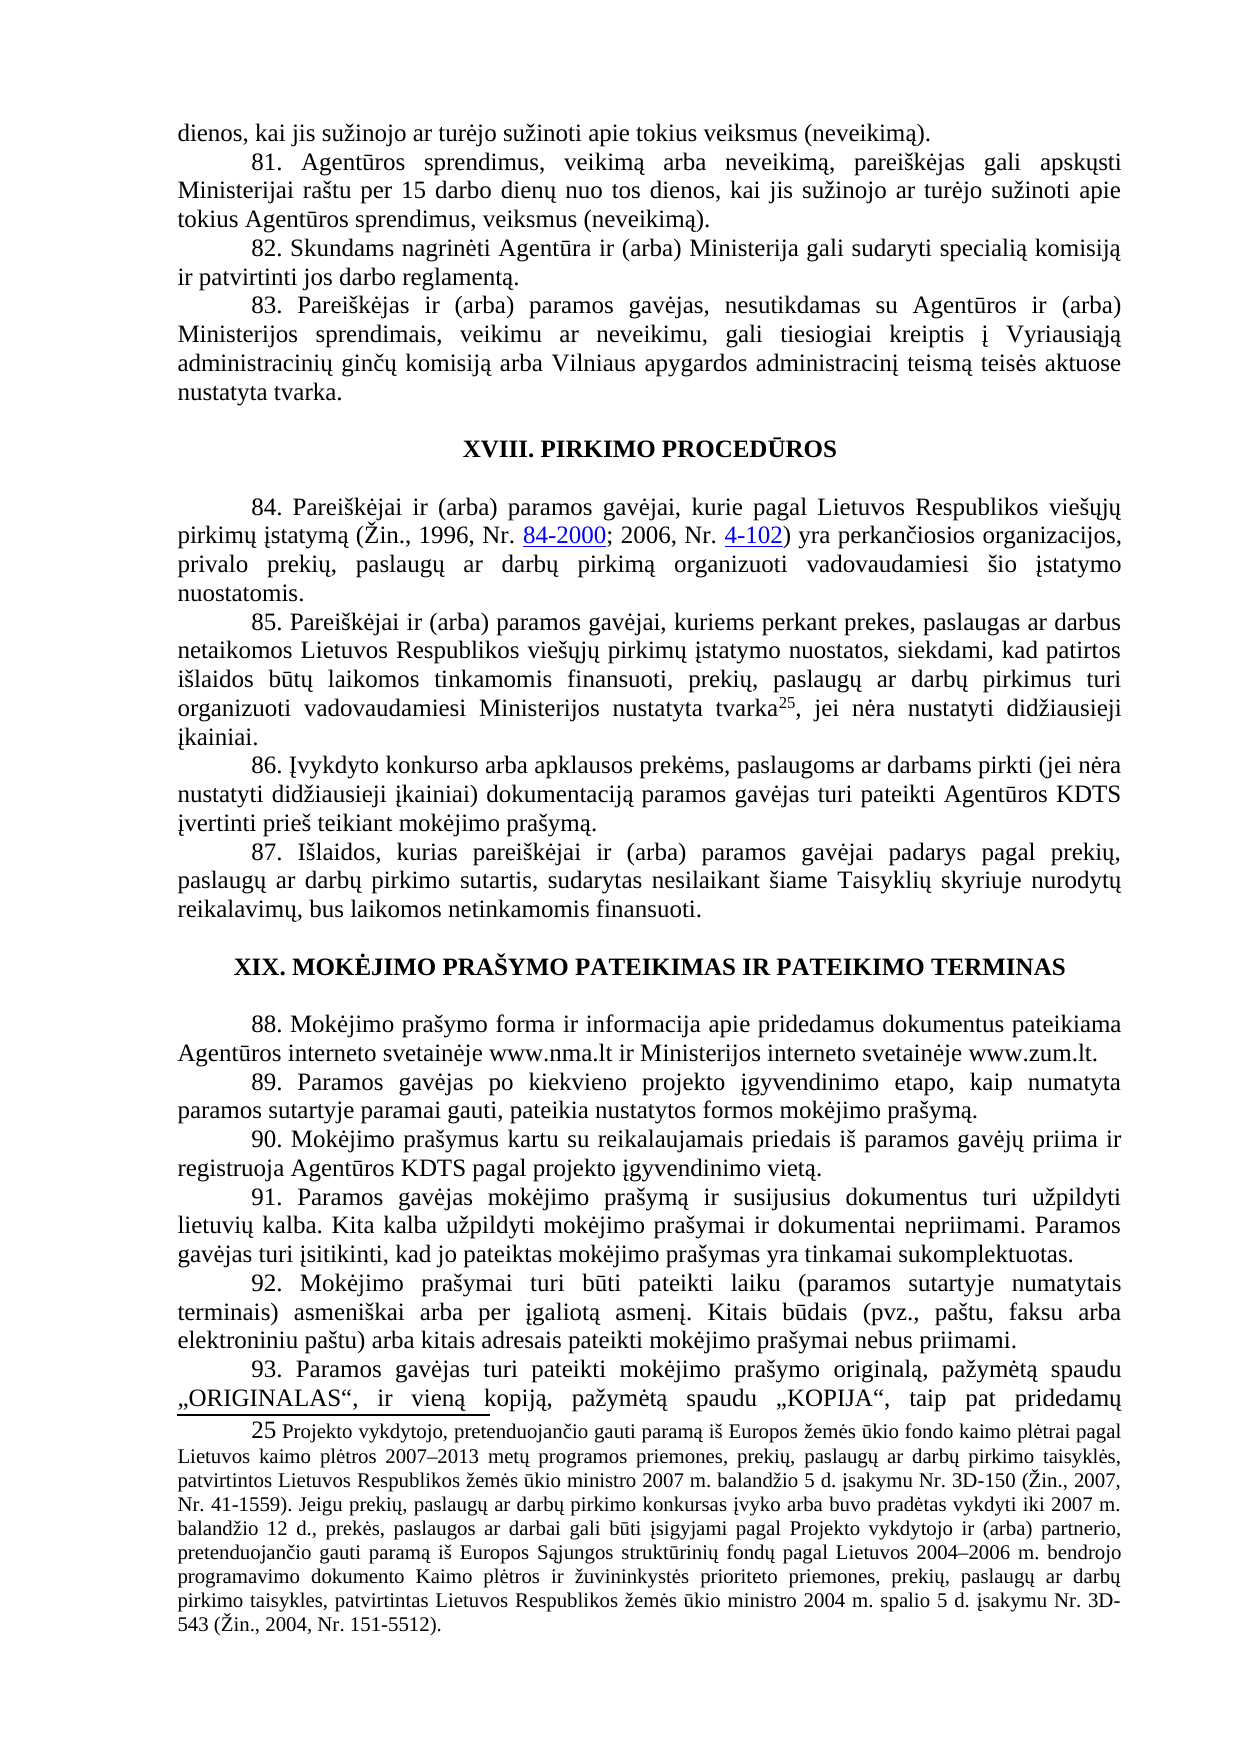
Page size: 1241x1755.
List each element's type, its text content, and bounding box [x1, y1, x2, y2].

text 88. Mokėjimo prašymo forma ir informacija apie pridedamus dokumentus pateikiama Agentūros interneto svetainėje www.nma.lt ir Ministerijos interneto svetainėje www.zum.lt. [177, 1009, 1122, 1067]
text 87. Išlaidos, kurias pareiškėjai ir (arba) paramos gavėjai padarys pagal prekių, paslaugų ar darbų pirkimo sutartis, sudarytas nesilaikant šiame Taisyklių skyriuje nurodytų reikalavimų, bus laikomos netinkamomis finansuoti. [177, 837, 1122, 923]
text 82. Skundams nagrinėti Agentūra ir (arba) Ministerija gali sudaryti specialią komisiją ir patvirtinti jos darbo reglamentą. [177, 233, 1122, 291]
text 85. Pareiškėjai ir (arba) paramos gavėjai, kuriems perkant prekes, paslaugas ar darbus netaikomos Lietuvos Respublikos viešųjų pirkimų įstatymo nuostatos, siekdami, kad patirtos išlaidos būtų laikomos tinkamomis finansuoti, prekių, paslaugų ar darbų pirkimus turi organizuoti vadovaudamiesi Ministerijos nustatyta tvarka, jei nėra nustatyti didžiausieji įkainiai. [177, 607, 1122, 751]
text XIX. MOKĖJIMO PRAŠYMO PATEIKIMAS IR PATEIKIMO TERMINAS [177, 952, 1122, 981]
text 92. Mokėjimo prašymai turi būti pateikti laiku (paramos sutartyje numatytais terminais) asmeniškai arba per įgaliotą asmenį. Kitais būdais (pvz., paštu, faksu arba elektroniniu paštu) arba kitais adresais pateikti mokėjimo prašymai nebus priimami. [177, 1268, 1122, 1354]
text 90. Mokėjimo prašymus kartu su reikalaujamais priedais iš paramos gavėjų priima ir registruoja Agentūros KDTS pagal projekto įgyvendinimo vietą. [177, 1124, 1122, 1182]
text 89. Paramos gavėjas po kiekvieno projekto įgyvendinimo etapo, kaip numatyta paramos sutartyje paramai gauti, pateikia nustatytos formos mokėjimo prašymą. [177, 1067, 1122, 1124]
text 84. Pareiškėjai ir (arba) paramos gavėjai, kurie pagal Lietuvos Respublikos viešųjų pirkimų įstatymą (Žin., 1996, Nr. 84-2000; 2006, Nr. 4-102) yra perkančiosios organizacijos, privalo prekių, paslaugų ar darbų pirkimą organizuoti vadovaudamiesi šio įstatymo nuostatomis. [177, 492, 1122, 607]
text 83. Pareiškėjas ir (arba) paramos gavėjas, nesutikdamas su Agentūros ir (arba) Ministerijos sprendimais, veikimu ar neveikimu, gali tiesiogiai kreiptis į Vyriausiąją administracinių ginčų komisiją arba Vilniaus apygardos administracinį teismą teisės aktuose nustatyta tvarka. [177, 291, 1122, 406]
text 86. Įvykdyto konkurso arba apklausos prekėms, paslaugoms ar darbams pirkti (jei nėra nustatyti didžiausieji įkainiai) dokumentaciją paramos gavėjas turi pateikti Agentūros KDTS įvertinti prieš teikiant mokėjimo prašymą. [177, 751, 1122, 837]
text dienos, kai jis sužinojo ar turėjo sužinoti apie tokius veiksmus (neveikimą). [177, 118, 1122, 147]
text Projekto vykdytojo, pretenduojančio gauti paramą iš Europos žemės ūkio fondo kaimo plėtrai pagal Lietuvos kaimo plėtros 2007–2013 metų programos priemones, prekių, paslaugų ar darbų pirkimo taisyklės, patvirtintos Lietuvos Respublikos žemės ūkio ministro 2007 m. balandžio 5 d. įsakymu Nr. 3D-150 (Žin., 2007, Nr. 41-1559). Jeigu prekių, paslaugų ar darbų pirkimo konkursas įvyko arba buvo pradėtas vykdyti iki 2007 m. balandžio 12 d., prekės, paslaugos ar darbai gali būti įsigyjami pagal Projekto vykdytojo ir (arba) partnerio, pretenduojančio gauti paramą iš Europos Sąjungos struktūrinių fondų pagal Lietuvos 2004–2006 m. bendrojo programavimo dokumento Kaimo plėtros ir žuvininkystės prioriteto priemones, prekių, paslaugų ar darbų pirkimo taisykles, patvirtintas Lietuvos Respublikos žemės ūkio ministro 2004 m. spalio 5 d. įsakymu Nr. 3D-543 (Žin., 2004, Nr. 151-5512). [177, 1415, 1122, 1636]
text 93. Paramos gavėjas turi pateikti mokėjimo prašymo originalą, pažymėtą spaudu „ORIGINALAS“, ir vieną kopiją, pažymėtą spaudu „KOPIJA“, taip pat pridedamų [177, 1354, 1122, 1412]
text XVIII. PIRKIMO PROCEDŪROS [177, 434, 1122, 463]
text 81. Agentūros sprendimus, veikimą arba neveikimą, pareiškėjas gali apskųsti Ministerijai raštu per 15 darbo dienų nuo tos dienos, kai jis sužinojo ar turėjo sužinoti apie tokius Agentūros sprendimus, veiksmus (neveikimą). [177, 147, 1122, 233]
text 91. Paramos gavėjas mokėjimo prašymą ir susijusius dokumentus turi užpildyti lietuvių kalba. Kita kalba užpildyti mokėjimo prašymai ir dokumentai nepriimami. Paramos gavėjas turi įsitikinti, kad jo pateiktas mokėjimo prašymas yra tinkamai sukomplektuotas. [177, 1182, 1122, 1268]
